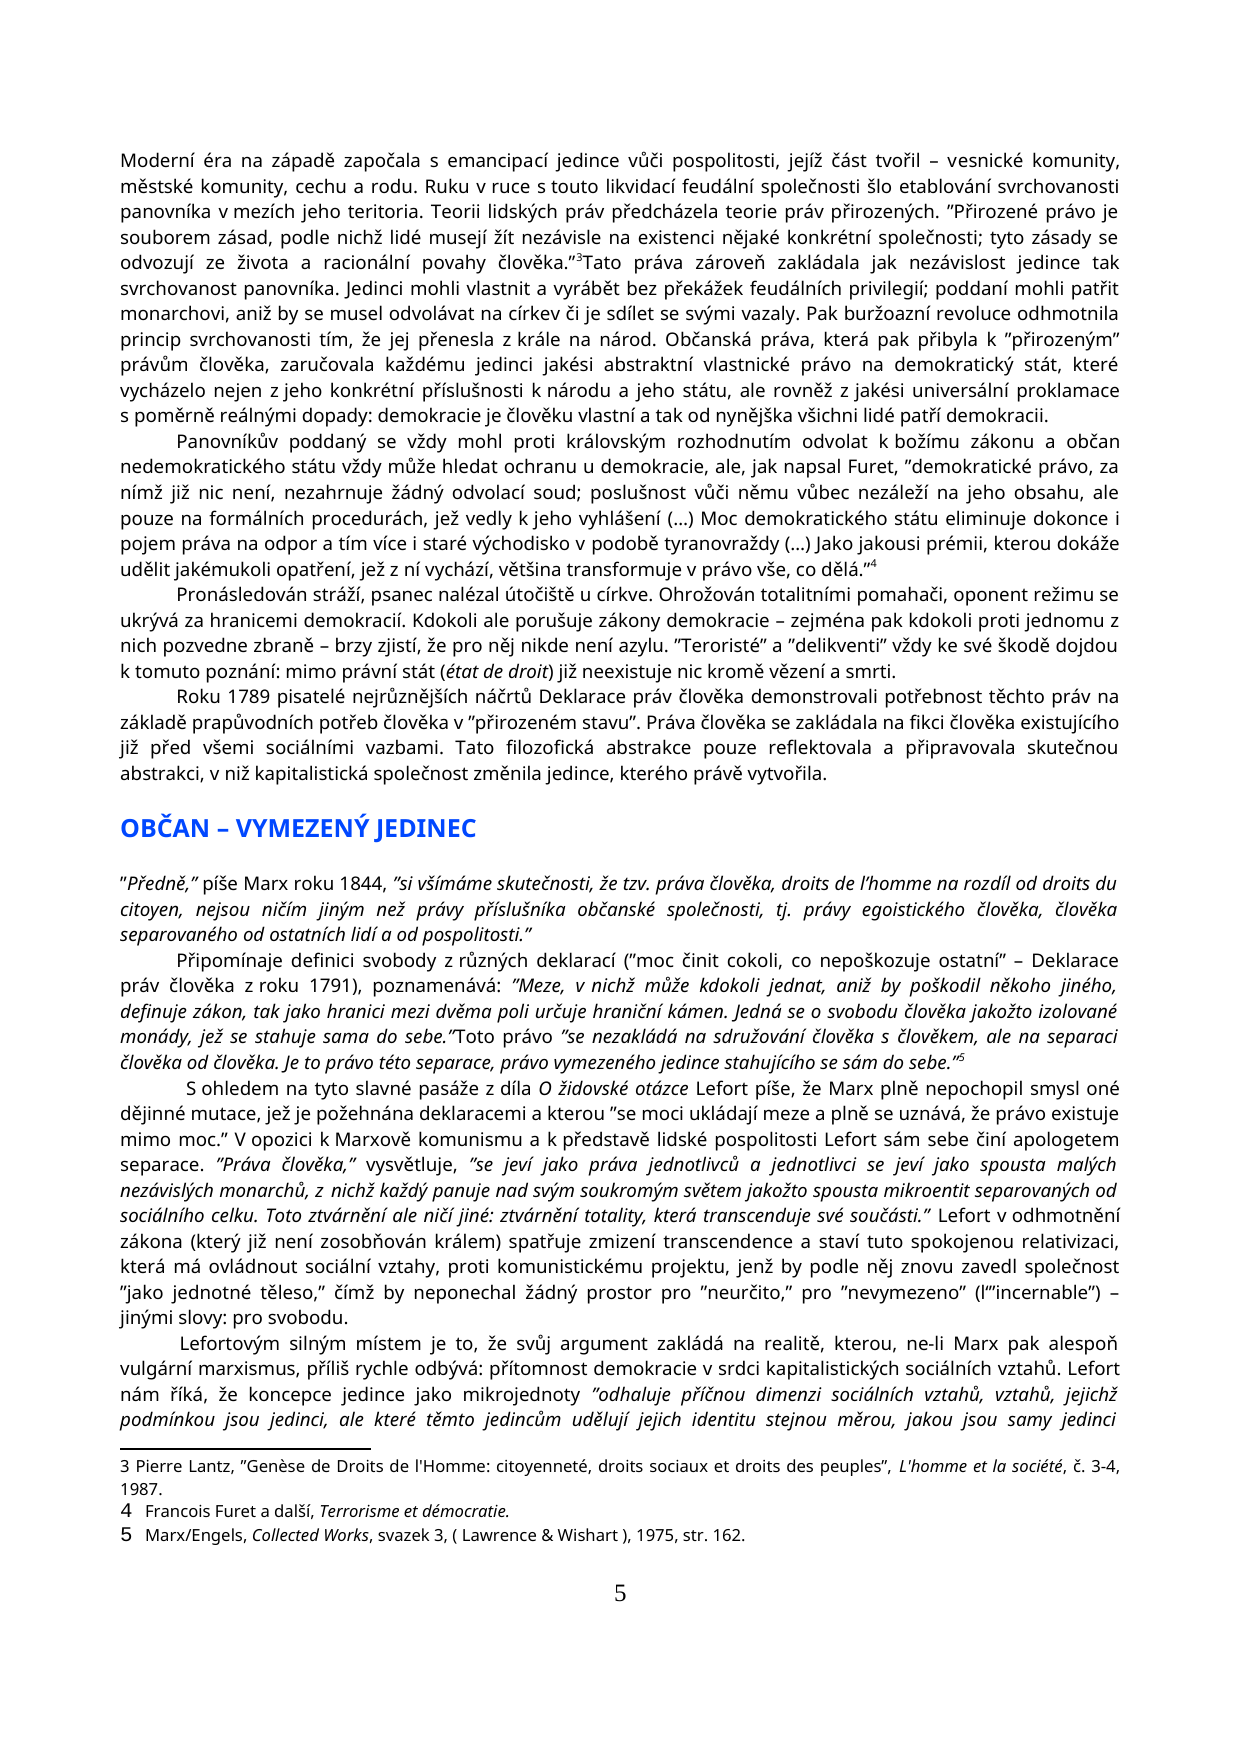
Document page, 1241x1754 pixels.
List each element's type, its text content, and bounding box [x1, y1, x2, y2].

text S ohledem na tyto slavné pasáže z díla O židovské otázce Lefort píše, že Marx plně nepochopil smysl oné dějinné mutace, jež je požehnána deklaracemi a kterou ”se moci ukládají meze a plně se uznává, že právo existuje mimo moc.” V opozici k Marxově komunismu a k představě lidské pospolitosti Lefort sám sebe činí apologetem separace. ”Práva člověka,” vysvětluje, ”se jeví jako práva jednotlivců a jednotlivci se jeví jako spousta malých nezávislých monarchů, z nichž každý panuje nad svým soukromým světem jakožto spousta mikroentit separovaných od sociálního celku. Toto ztvárnění ale ničí jiné: ztvárnění totality, která transcenduje své součásti.” Lefort v odhmotnění zákona (který již není zosobňován králem) spatřuje zmizení transcendence a staví tuto spokojenou relativizaci, která má ovládnout sociální vztahy, proti komunistickému projektu, jenž by podle něj znovu zavedl společnost ”jako jednotné těleso,” čímž by neponechal žádný prostor pro ”neurčito,” pro ”nevymezeno” (l‘”incernable”) – jinými slovy: pro svobodu. [120, 1075, 1120, 1330]
text ”Předně,” píše Marx roku 1844, ”si všímáme skutečnosti, že tzv. práva člověka, droits de l’homme na rozdíl od droits du citoyen, nejsou ničím jiným než právy příslušníka občanské společnosti, tj. právy egoistického člověka, člověka separovaného od ostatních lidí a od pospolitosti.” [120, 871, 1120, 947]
text Lefortovým silným místem je to, že svůj argument zakládá na realitě, kterou, ne-li Marx pak alespoň vulgární marxismus, příliš rychle odbývá: přítomnost demokracie v srdci kapitalistických sociálních vztahů. Lefort nám říká, že koncepce jedince jako mikrojednoty ”odhaluje příčnou dimenzi sociálních vztahů, vztahů, jejichž podmínkou jsou jedinci, ale které těmto jedincům udělují jejich identitu stejnou měrou, jakou jsou samy jedinci [120, 1330, 1120, 1432]
text Roku 1789 pisatelé nejrůznějších náčrtů Deklarace práv člověka demonstrovali potřebnost těchto práv na základě prapůvodních potřeb člověka v ”přirozeném stavu”. Práva člověka se zakládala na fikci člověka existujícího již před všemi sociálními vazbami. Tato filozofická abstrakce pouze reflektovala a připravovala skutečnou abstrakci, v niž kapitalistická společnost změnila jedince, kterého právě vytvořila. [120, 683, 1120, 786]
text OBČAN – VYMEZENÝ JEDINEC [120, 811, 1120, 845]
text Připomínaje definici svobody z různých deklarací (”moc činit cokoli, co nepoškozuje ostatní” – Deklarace práv člověka z roku 1791), poznamenává: ”Meze, v nichž může kdokoli jednat, aniž by poškodil někoho jiného, definuje zákon, tak jako hranici mezi dvěma poli určuje hraniční kámen. Jedná se o svobodu člověka jakožto izolované monády, jež se stahuje sama do sebe.”Toto právo ”se nezakládá na sdružování člověka s člověkem, ale na separaci člověka od člověka. Je to právo této separace, právo vymezeného jedince stahujícího se sám do sebe.” [120, 947, 1120, 1075]
text Francois Furet a další, Terrorisme et démocratie. [120, 1500, 1120, 1524]
text Pronásledován stráží, psanec nalézal útočiště u církve. Ohrožován totalitními pomahači, oponent režimu se ukrývá za hranicemi demokracií. Kdokoli ale porušuje zákony demokracie – zejména pak kdokoli proti jednomu z nich pozvedne zbraně – brzy zjistí, že pro něj nikde není azylu. ”Teroristé” a ”delikventi” vždy ke své škodě dojdou k tomuto poznání: mimo právní stát (état de droit) již neexistuje nic kromě vězení a smrti. [120, 581, 1120, 683]
text Panovníkův poddaný se vždy mohl proti královským rozhodnutím odvolat k božímu zákonu a občan nedemokratického státu vždy může hledat ochranu u demokracie, ale, jak napsal Furet, ”demokratické právo, za nímž již nic není, nezahrnuje žádný odvolací soud; poslušnost vůči němu vůbec nezáleží na jeho obsahu, ale pouze na formálních procedurách, jež vedly k jeho vyhlášení (…) Moc demokratického státu eliminuje dokonce i pojem práva na odpor a tím více i staré východisko v podobě tyranovraždy (…) Jako jakousi prémii, kterou dokáže udělit jakémukoli opatření, jež z ní vychází, většina transformuje v právo vše, co dělá.” [120, 428, 1120, 581]
text Pierre Lantz, ”Genèse de Droits de l'Homme: citoyenneté, droits sociaux et droits des peuples”, L'homme et la société, č. 3-4, 1987. [120, 1454, 1120, 1500]
text Moderní éra na západě započala s emancipací jedince vůči pospolitosti, jejíž část tvořil – vesnické komunity, městské komunity, cechu a rodu. Ruku v ruce s touto likvidací feudální společnosti šlo etablování svrchovanosti panovníka v mezích jeho teritoria. Teorii lidských práv předcházela teorie práv přirozených. ”Přirozené právo je souborem zásad, podle nichž lidé musejí žít nezávisle na existenci nějaké konkrétní společnosti; tyto zásady se odvozují ze života a racionální povahy člověka.”Tato práva zároveň zakládala jak nezávislost jedince tak svrchovanost panovníka. Jedinci mohli vlastnit a vyrábět bez překážek feudálních privilegií; poddaní mohli patřit monarchovi, aniž by se musel odvolávat na církev či je sdílet se svými vazaly. Pak buržoazní revoluce odhmotnila princip svrchovanosti tím, že jej přenesla z krále na národ. Občanská práva, která pak přibyla k ”přirozeným” právům člověka, zaručovala každému jedinci jakési abstraktní vlastnické právo na demokratický stát, které vycházelo nejen z jeho konkrétní příslušnosti k národu a jeho státu, ale rovněž z jakési universální proklamace s poměrně reálnými dopady: demokracie je člověku vlastní a tak od nynějška všichni lidé patří demokracii. [120, 148, 1120, 428]
text Marx/Engels, Collected Works, svazek 3, ( Lawrence & Wishart ), 1975, str. 162. [120, 1524, 1120, 1548]
